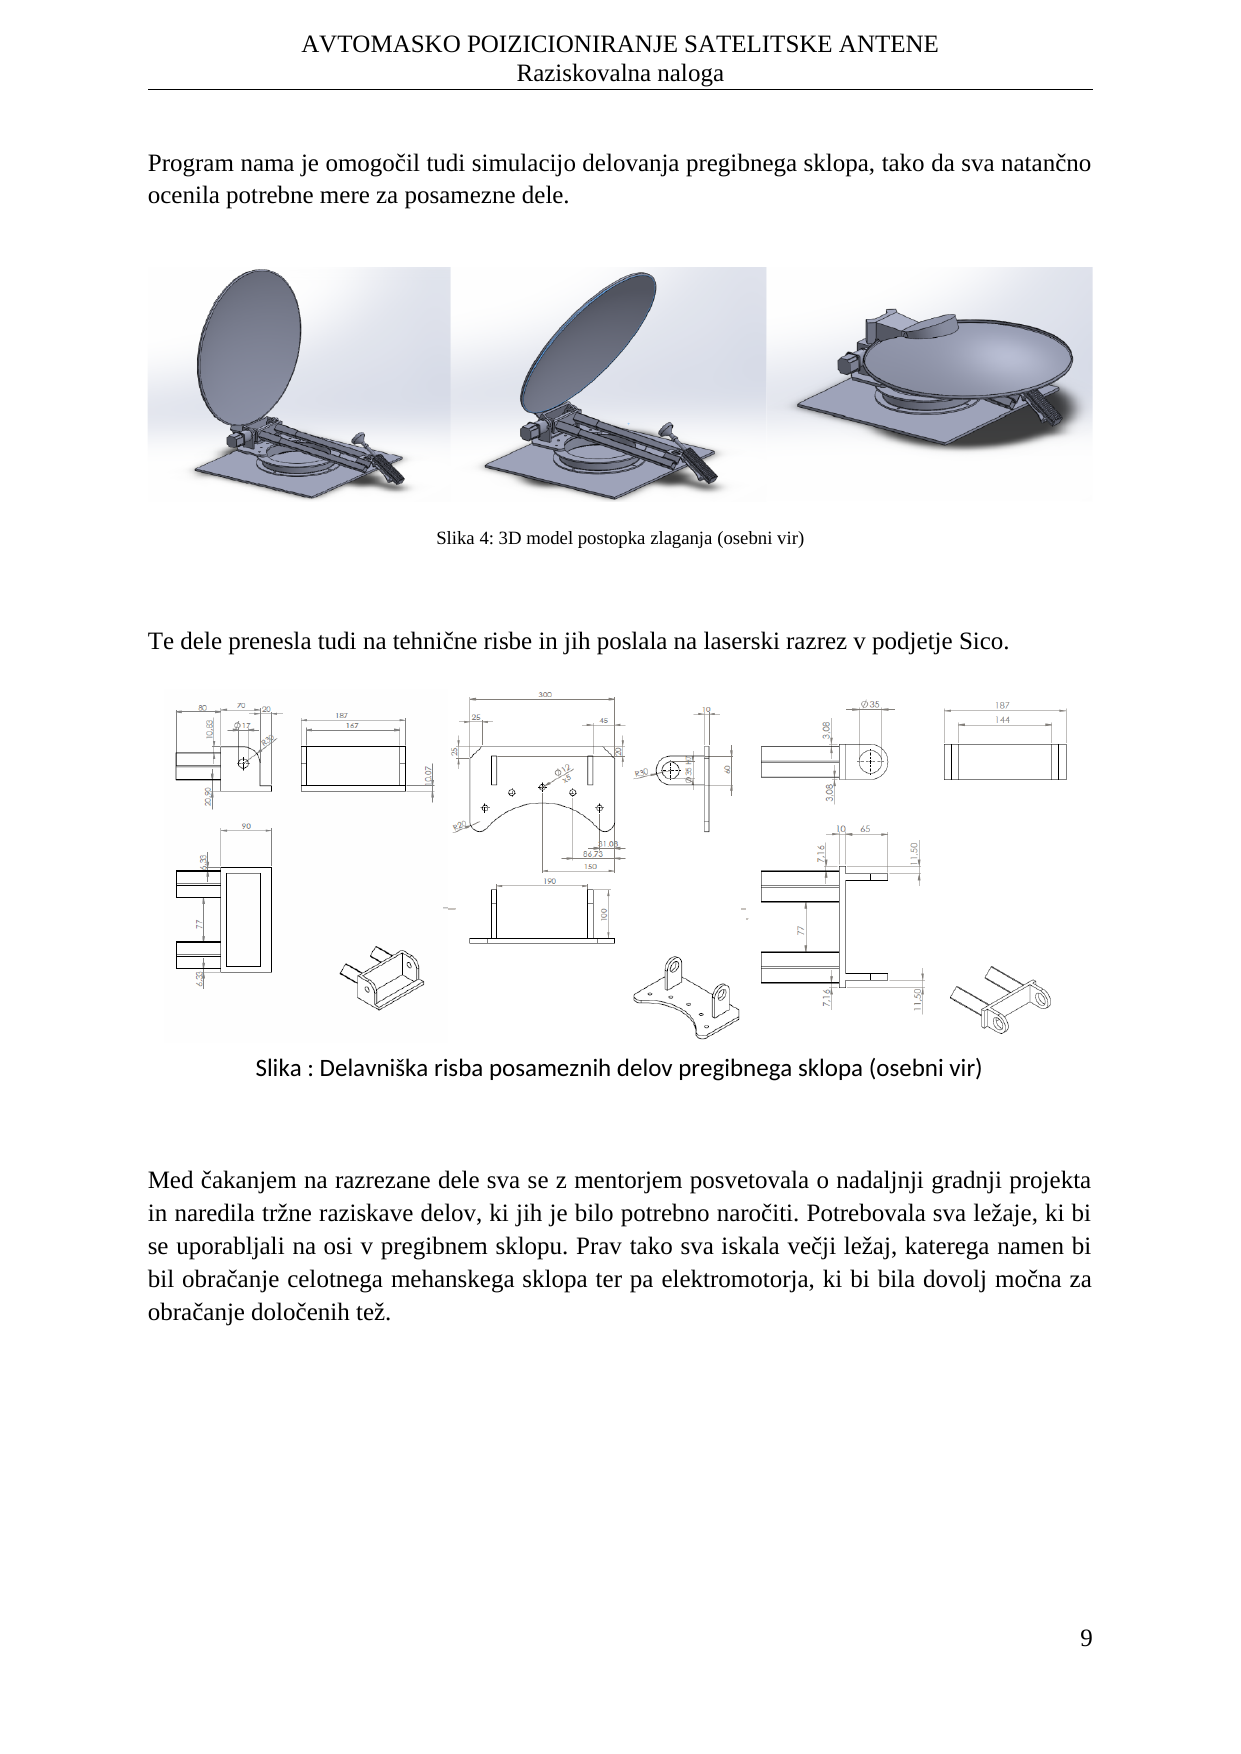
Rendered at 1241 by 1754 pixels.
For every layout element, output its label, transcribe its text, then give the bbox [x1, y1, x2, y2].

picture [164, 676, 1076, 1043]
text Te dele prenesla tudi na tehnične risbe in jih poslala na laserski razrez v podjetje Sico. [148, 626, 1093, 655]
text Med čakanjem na razrezane dele sva se z mentorjem posvetovala o nadaljnji gradnji projekta in naredila tržne raziskave delov, ki jih je bilo potrebno naročiti. Potrebovala sva ležaje, ki bi se uporabljali na osi v pregibnem sklopu. Prav tako sva iskala večji ležaj, katerega namen bi bil obračanje celotnega mehanskega sklopa ter pa elektromotorja, ki bi bila dovolj močna za obračanje določenih tež. [148, 1165, 1093, 1326]
text Slika 4: 3D model postopka zlaganja (osebni vir) [148, 527, 1093, 548]
picture [147, 267, 1093, 502]
text Program nama je omogočil tudi simulacijo delovanja pregibnega sklopa, tako da sva natančno ocenila potrebne mere za posamezne dele. [148, 148, 1093, 209]
